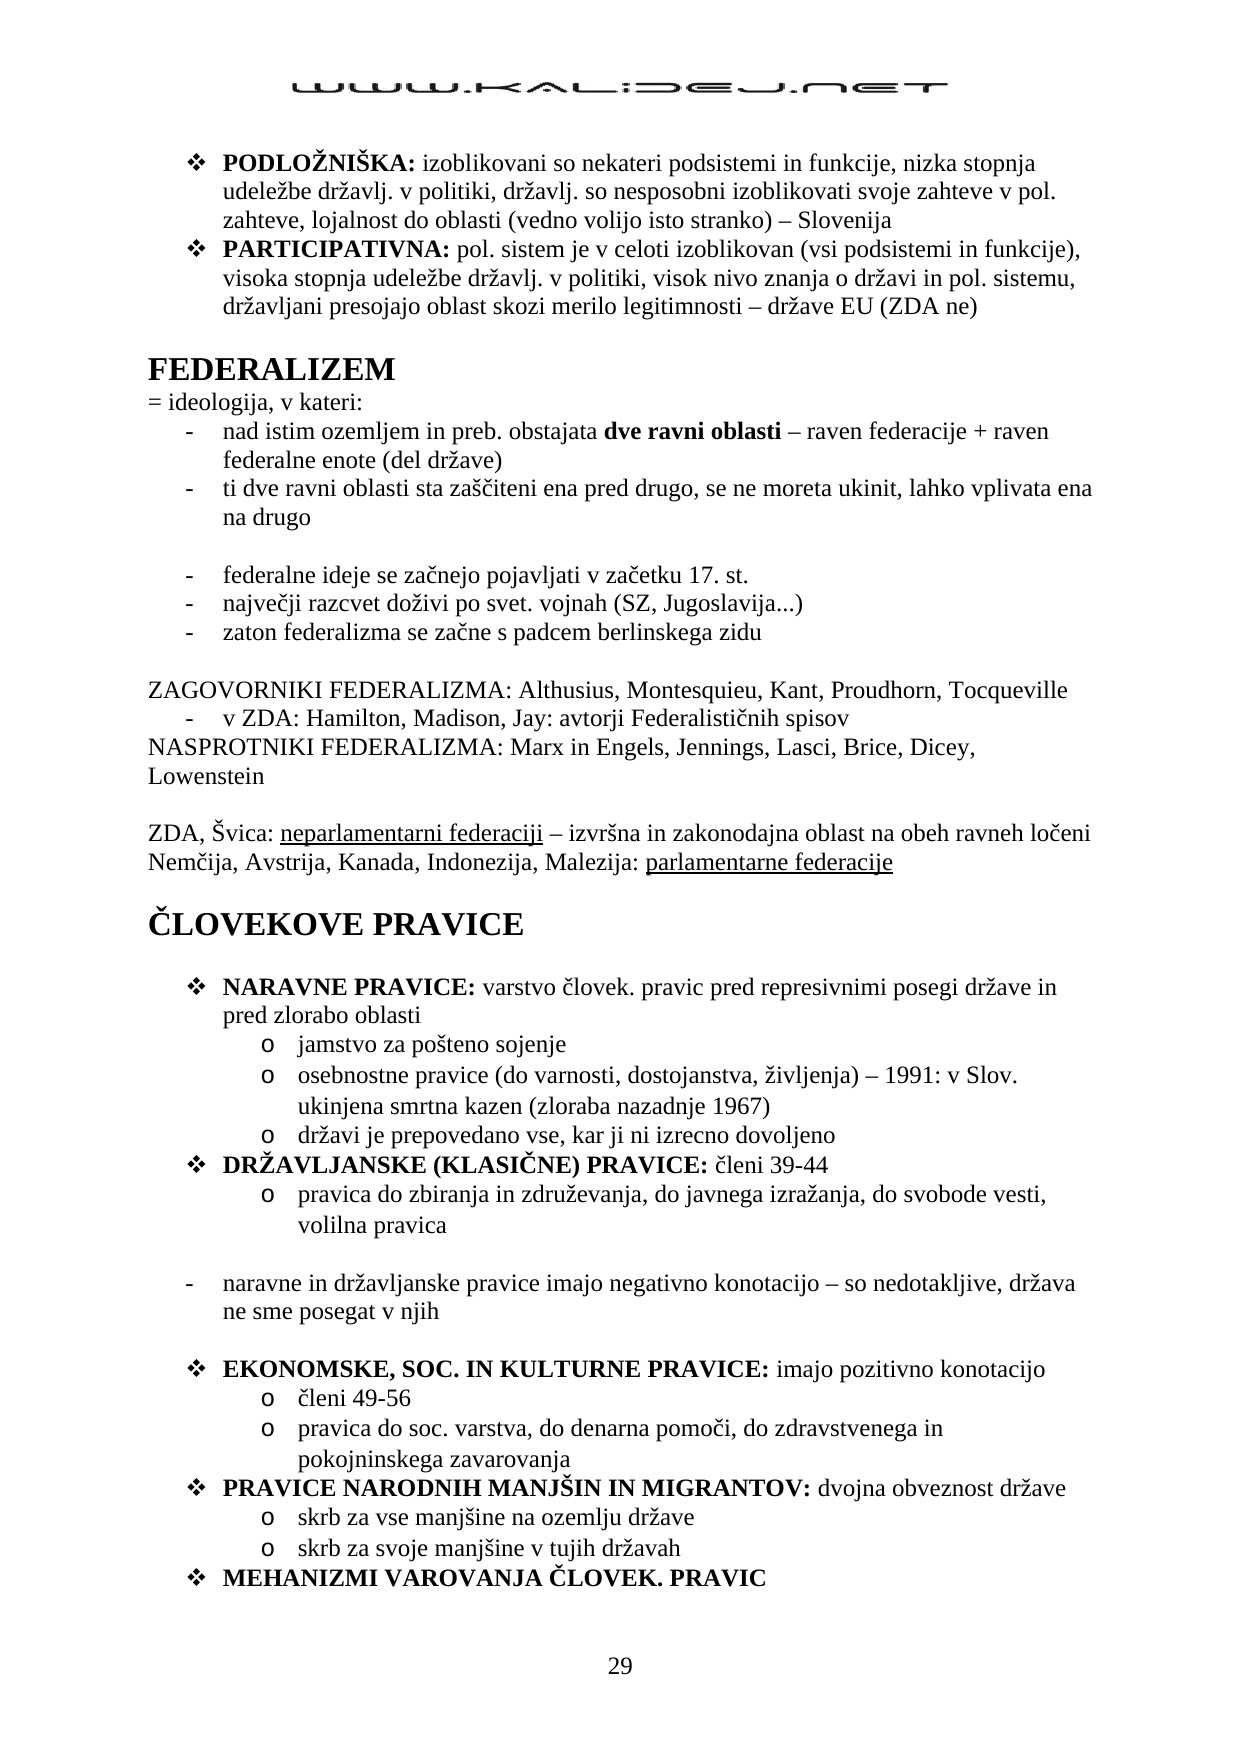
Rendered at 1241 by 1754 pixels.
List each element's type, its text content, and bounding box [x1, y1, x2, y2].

list nad istim ozemljem in preb. obstajata dve ravni oblasti – raven federacije + raven federalne enote (del države) [185, 416, 1093, 473]
text = ideologija, v kateri: [148, 387, 1093, 416]
list zaton federalizma se začne s padcem berlinskega zidu [185, 617, 1093, 646]
text ČLOVEKOVE PRAVICE [148, 905, 1093, 943]
list EKONOMSKE, SOC. IN KULTURNE PRAVICE: imajo pozitivno konotacijo [185, 1354, 1093, 1383]
list federalne ideje se začnejo pojavljati v začetku 17. st. [185, 560, 1093, 588]
list naravne in državljanske pravice imajo negativno konotacijo – so nedotakljive, država ne sme posegat v njih [185, 1268, 1093, 1325]
text Nemčija, Avstrija, Kanada, Indonezija, Malezija: parlamentarne federacije [148, 847, 1093, 876]
text FEDERALIZEM [148, 349, 1093, 387]
text ZAGOVORNIKI FEDERALIZMA: Althusius, Montesquieu, Kant, Proudhorn, Tocqueville [148, 675, 1093, 703]
text ZDA, Švica: neparlamentarni federaciji – izvršna in zakonodajna oblast na obeh ravneh ločeni [148, 818, 1093, 847]
list pravica do zbiranja in združevanja, do javnega izražanja, do svobode vesti, volilna pravica [260, 1179, 1093, 1239]
list NARAVNE PRAVICE: varstvo človek. pravic pred represivnimi posegi države in pred zlorabo oblasti [185, 972, 1093, 1029]
list jamstvo za pošteno sojenje [260, 1029, 1093, 1060]
list ti dve ravni oblasti sta zaščiteni ena pred drugo, se ne moreta ukinit, lahko vplivata ena na drugo [185, 473, 1093, 531]
list osebnostne pravice (do varnosti, dostojanstva, življenja) – 1991: v Slov. ukinjena smrtna kazen (zloraba nazadnje 1967) [260, 1060, 1093, 1120]
list MEHANIZMI VAROVANJA ČLOVEK. PRAVIC [185, 1563, 1093, 1592]
list skrb za svoje manjšine v tujih državah [260, 1533, 1093, 1563]
list skrb za vse manjšine na ozemlju države [260, 1502, 1093, 1533]
list v ZDA: Hamilton, Madison, Jay: avtorji Federalističnih spisov [185, 703, 1093, 732]
list PODLOŽNIŠKA: izoblikovani so nekateri podsistemi in funkcije, nizka stopnja udeležbe državlj. v politiki, državlj. so nesposobni izoblikovati svoje zahteve v pol. zahteve, lojalnost do oblasti (vedno volijo isto stranko) – Slovenija [185, 148, 1093, 234]
list DRŽAVLJANSKE (KLASIČNE) PRAVICE: členi 39-44 [185, 1151, 1093, 1179]
list pravica do soc. varstva, do denarna pomoči, do zdravstvenega in pokojninskega zavarovanja [260, 1413, 1093, 1473]
picture [292, 82, 949, 93]
list največji razcvet doživi po svet. vojnah (SZ, Jugoslavija...) [185, 588, 1093, 617]
text NASPROTNIKI FEDERALIZMA: Marx in Engels, Jennings, Lasci, Brice, Dicey, Lowenstein [148, 732, 1093, 790]
list državi je prepovedano vse, kar ji ni izrecno dovoljeno [260, 1120, 1093, 1151]
list členi 49-56 [260, 1383, 1093, 1413]
list PRAVICE NARODNIH MANJŠIN IN MIGRANTOV: dvojna obveznost države [185, 1473, 1093, 1502]
list PARTICIPATIVNA: pol. sistem je v celoti izoblikovan (vsi podsistemi in funkcije), visoka stopnja udeležbe državlj. v politiki, visok nivo znanja o državi in pol. sistemu, državljani presojajo oblast skozi merilo legitimnosti – države EU (ZDA ne) [185, 234, 1093, 320]
